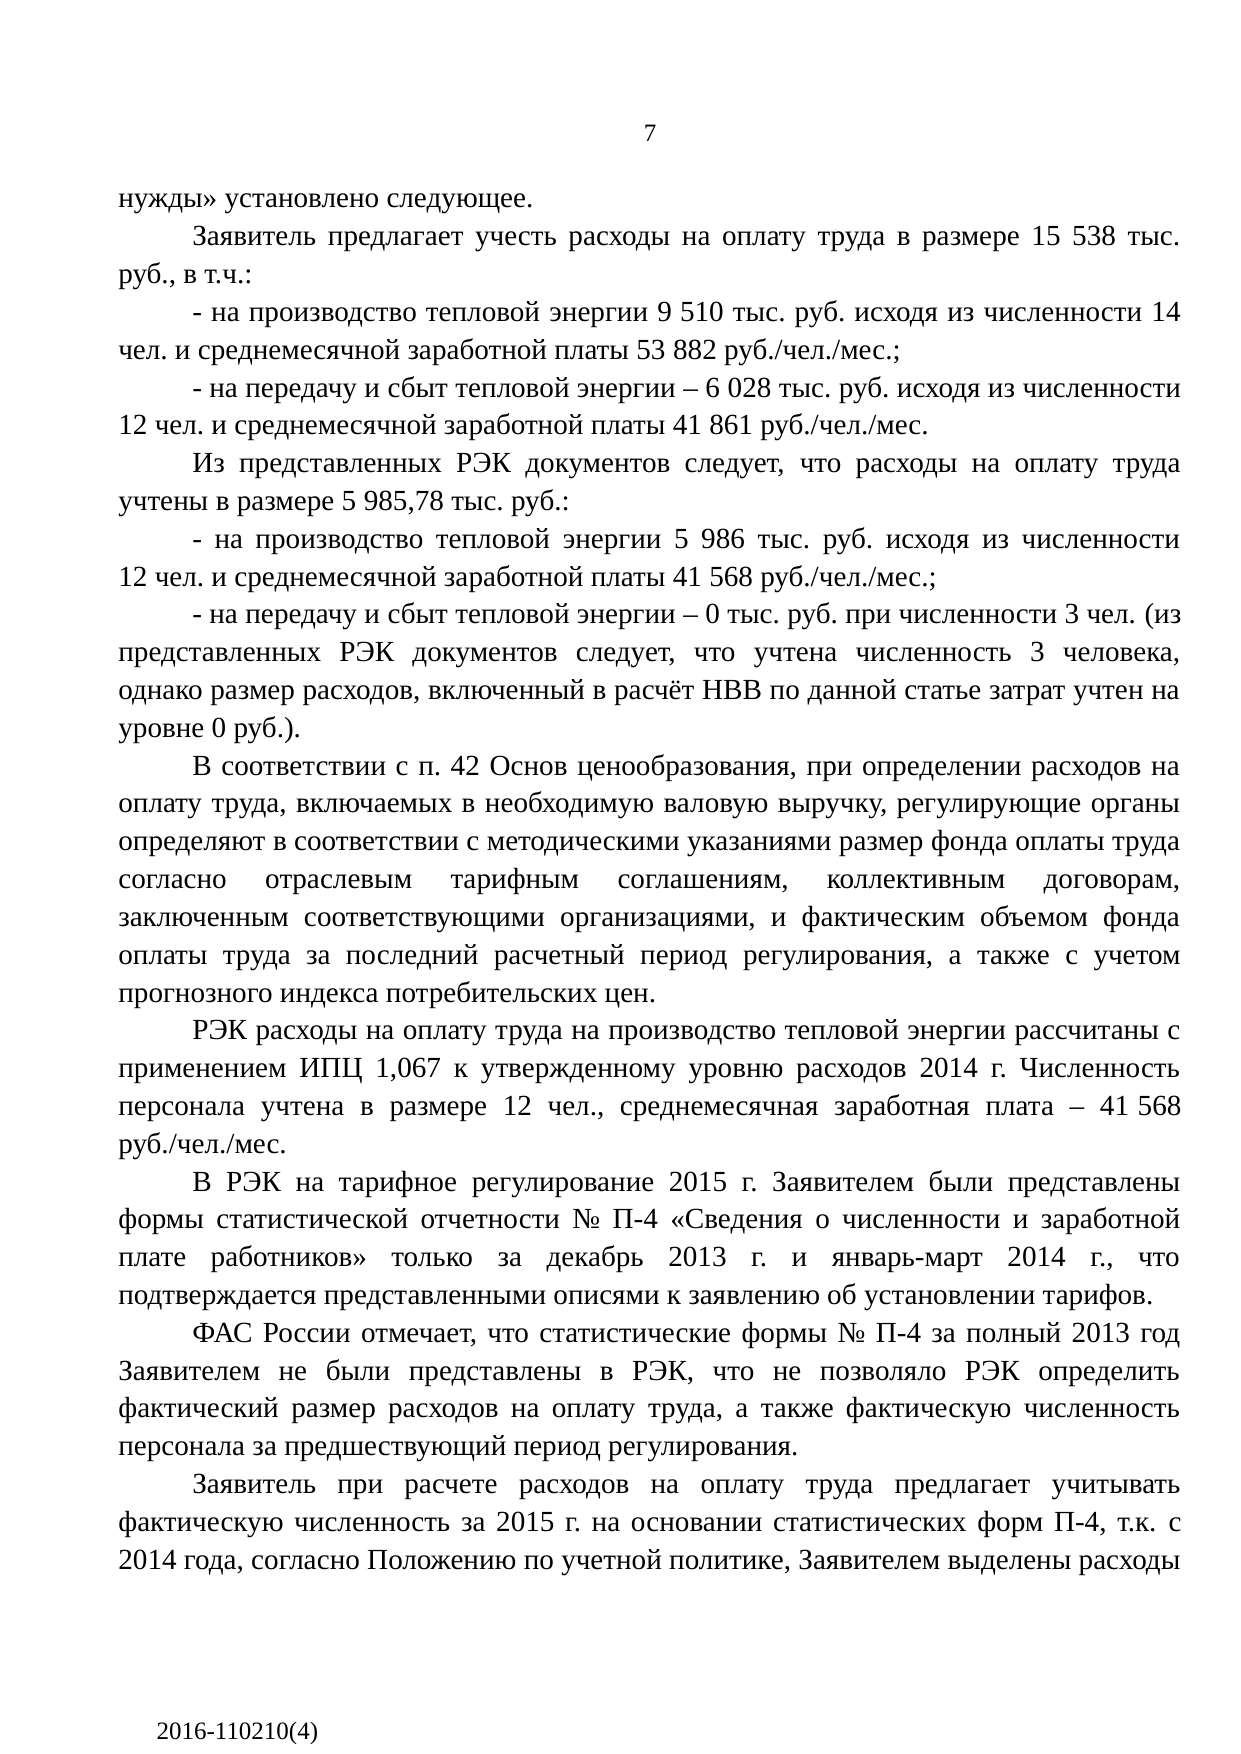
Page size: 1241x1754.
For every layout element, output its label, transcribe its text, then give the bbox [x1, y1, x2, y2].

text Заявитель при расчете расходов на оплату труда предлагает учитывать фактическую численность за 2015 г. на основании статистических форм П-4, т.к. с 2014 года, согласно Положению по учетной политике, Заявителем выделены расходы [118, 1462, 1181, 1575]
text В соответствии с п. 42 Основ ценообразования, при определении расходов на оплату труда, включаемых в необходимую валовую выручку, регулирующие органы определяют в соответствии с методическими указаниями размер фонда оплаты труда согласно отраслевым тарифным соглашениям, коллективным договорам, заключенным соответствующими организациями, и фактическим объемом фонда оплаты труда за последний расчетный период регулирования, а также с учетом прогнозного индекса потребительских цен. [118, 743, 1181, 1008]
text - на передачу и сбыт тепловой энергии – 6 028 тыс. руб. исходя из численности 12 чел. и среднемесячной заработной платы 41 861 руб./чел./мес. [118, 365, 1181, 441]
text - на передачу и сбыт тепловой энергии – 0 тыс. руб. при численности 3 чел. (из представленных РЭК документов следует, что учтена численность 3 человека, однако размер расходов, включенный в расчёт НВВ по данной статье затрат учтен на уровне 0 руб.). [118, 592, 1181, 743]
text Из представленных РЭК документов следует, что расходы на оплату труда учтены в размере 5 985,78 тыс. руб.: [118, 441, 1181, 517]
text Заявитель предлагает учесть расходы на оплату труда в размере 15 538 тыс. руб., в т.ч.: [118, 214, 1181, 290]
text РЭК расходы на оплату труда на производство тепловой энергии рассчитаны с применением ИПЦ 1,067 к утвержденному уровню расходов 2014 г. Численность персонала учтена в размере 12 чел., среднемесячная заработная плата – 41 568 руб./чел./мес. [118, 1008, 1181, 1159]
text ФАС России отмечает, что статистические формы № П-4 за полный 2013 год Заявителем не были представлены в РЭК, что не позволяло РЭК определить фактический размер расходов на оплату труда, а также фактическую численность персонала за предшествующий период регулирования. [118, 1311, 1181, 1462]
text - на производство тепловой энергии 5 986 тыс. руб. исходя из численности 12 чел. и среднемесячной заработной платы 41 568 руб./чел./мес.; [118, 517, 1181, 592]
text нужды» установлено следующее. [118, 176, 1181, 214]
text В РЭК на тарифное регулирование 2015 г. Заявителем были представлены формы статистической отчетности № П-4 «Сведения о численности и заработной плате работников» только за декабрь 2013 г. и январь-март 2014 г., что подтверждается представленными описями к заявлению об установлении тарифов. [118, 1159, 1181, 1311]
text - на производство тепловой энергии 9 510 тыс. руб. исходя из численности 14 чел. и среднемесячной заработной платы 53 882 руб./чел./мес.; [118, 290, 1181, 365]
